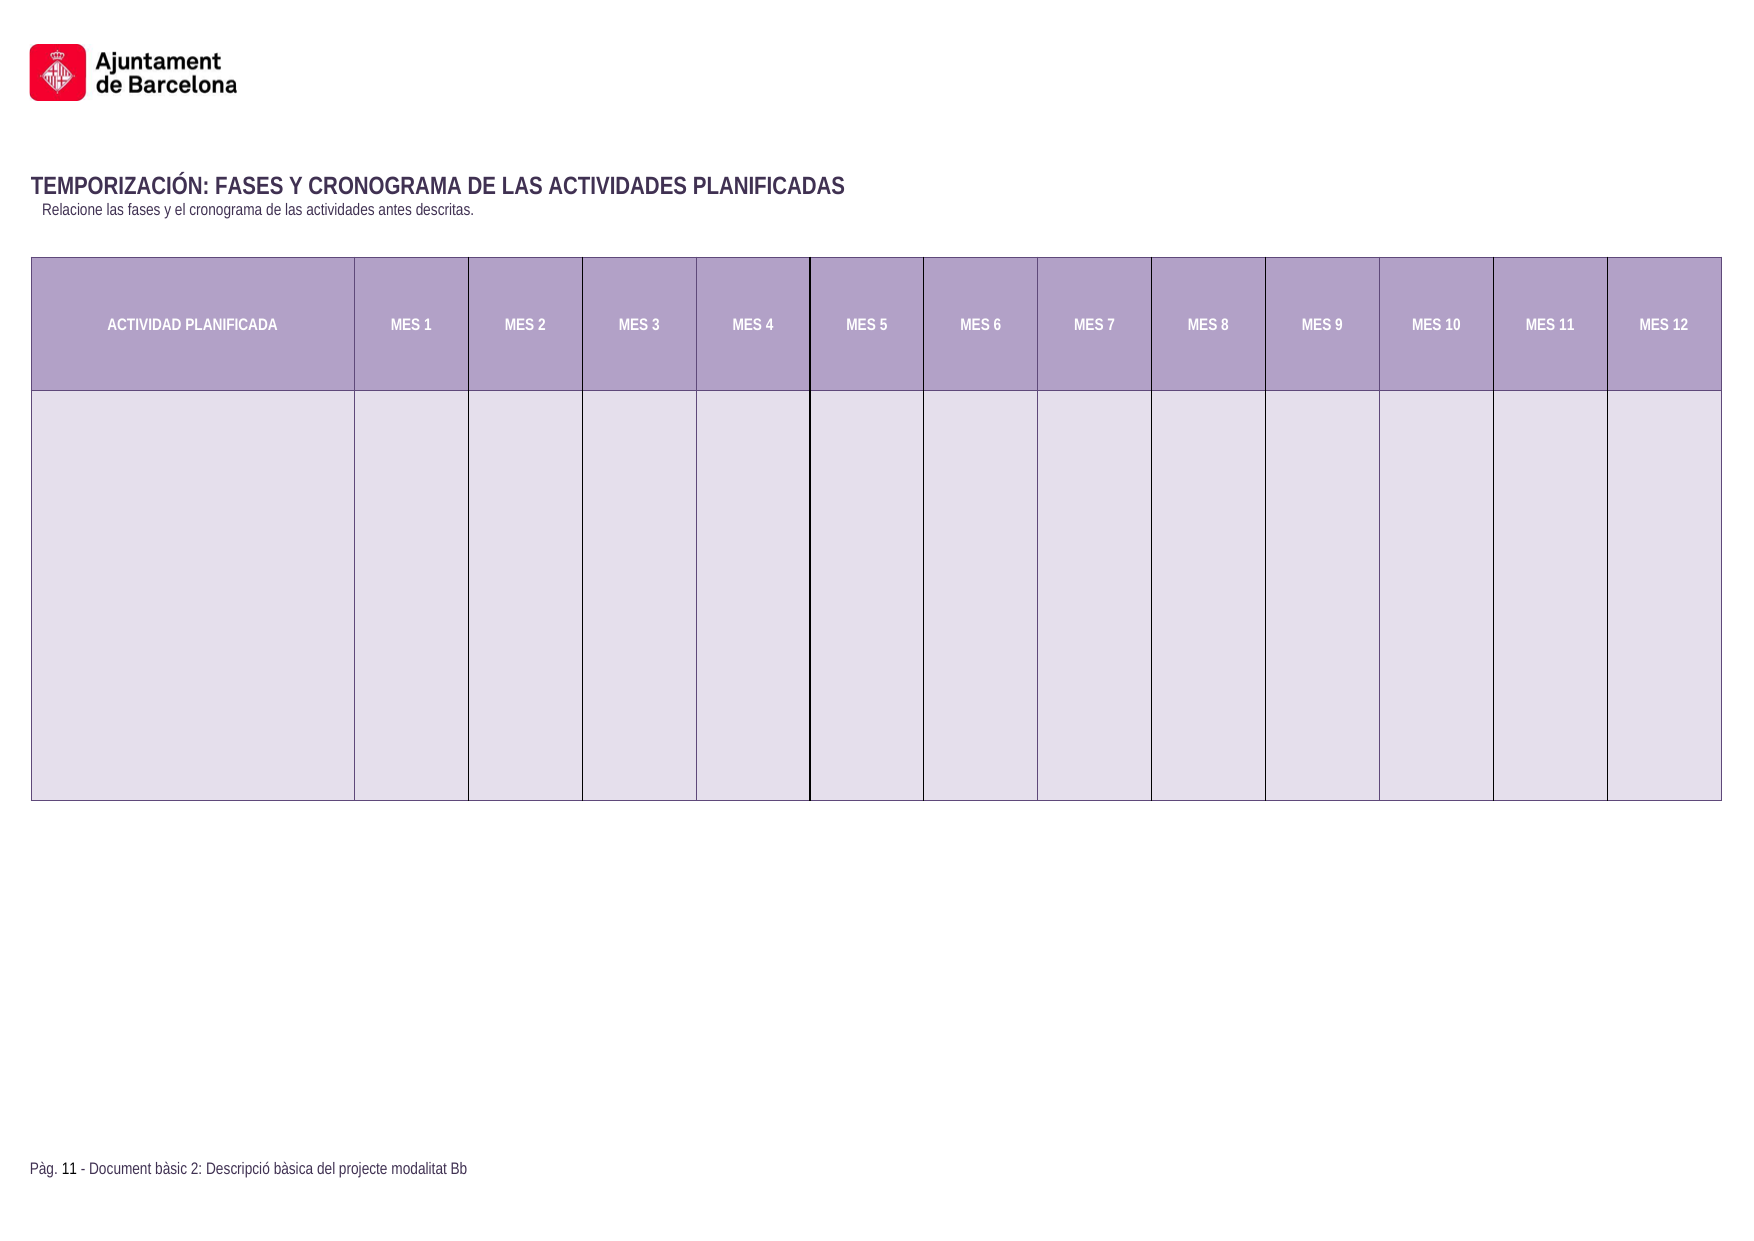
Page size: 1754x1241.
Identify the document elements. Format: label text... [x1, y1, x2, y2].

table_cell Relacione las fases y el cronograma de las actividades antes descritas. [31, 199, 1721, 257]
table_cell MES 1 [355, 258, 468, 390]
table_cell [583, 391, 696, 800]
table_cell MES 10 [1380, 258, 1493, 390]
table_cell [32, 391, 354, 800]
table_cell MES 9 [1266, 258, 1379, 390]
table_cell [355, 391, 468, 800]
table_cell MES 5 [811, 258, 923, 390]
table_cell MES 12 [1608, 258, 1721, 390]
table_cell MES 7 [1038, 258, 1151, 390]
table_cell [1038, 391, 1151, 800]
table_cell [811, 391, 923, 800]
table_cell [697, 391, 809, 800]
table_header TEMPORIZACIÓN: FASES Y CRONOGRAMA DE LAS ACTIVIDADES PLANIFICADAS [31, 171, 1721, 199]
table_cell MES 2 [469, 258, 582, 390]
table_cell MES 8 [1152, 258, 1265, 390]
table_cell [1266, 391, 1379, 800]
table_cell [1380, 391, 1493, 800]
table_cell ACTIVIDAD PLANIFICADA [32, 258, 354, 390]
table_cell [1608, 391, 1721, 800]
table_cell MES 3 [583, 258, 696, 390]
table_cell [1152, 391, 1265, 800]
table_cell MES 6 [924, 258, 1037, 390]
table_cell [1494, 391, 1607, 800]
table_cell MES 11 [1494, 258, 1607, 390]
table_cell MES 4 [697, 258, 809, 390]
table_cell [469, 391, 582, 800]
table_cell [924, 391, 1037, 800]
